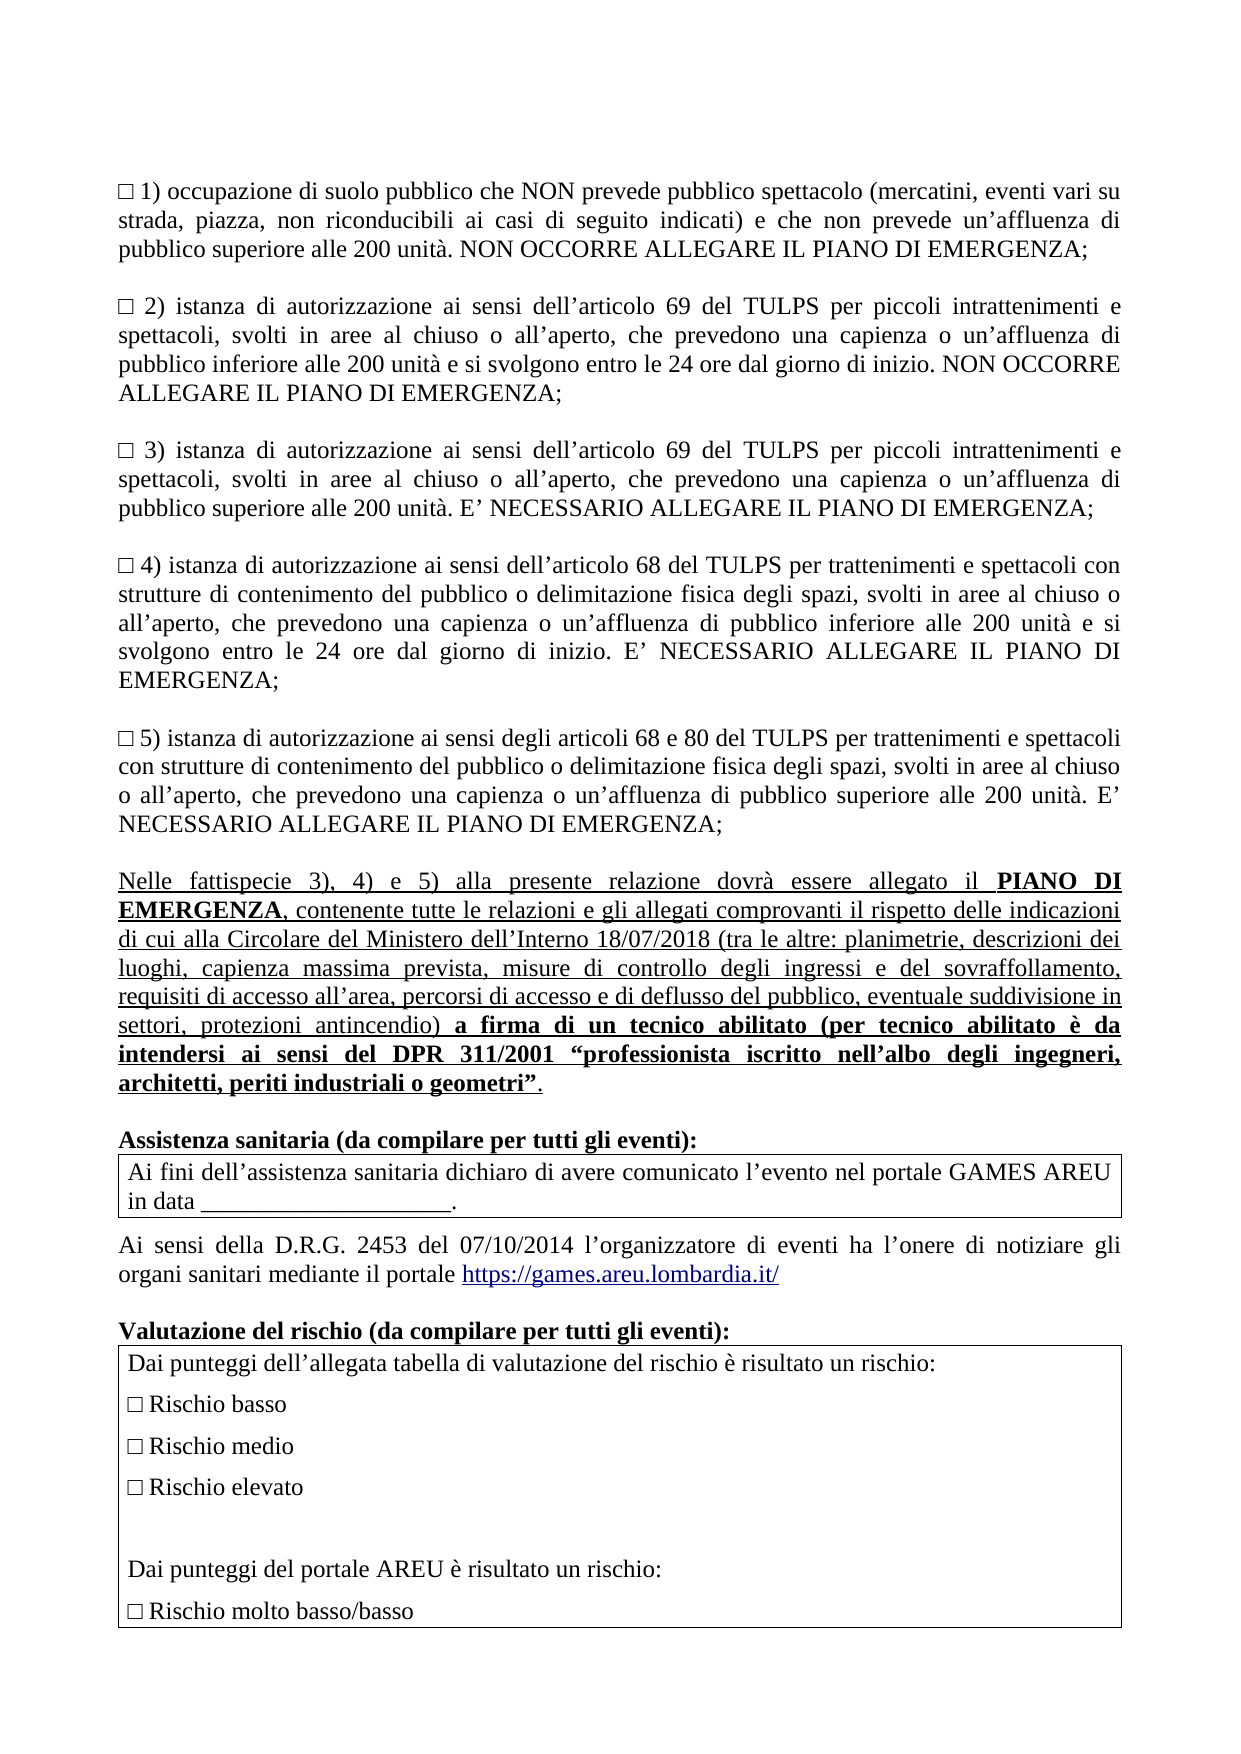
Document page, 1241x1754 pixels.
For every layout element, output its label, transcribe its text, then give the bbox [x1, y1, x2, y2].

text □ Rischio molto basso/basso [119, 1593, 1121, 1627]
text □ Rischio elevato [119, 1469, 1121, 1501]
text requisiti di accesso all’area, percorsi di accesso e di deflusso del pubblico, eventuale suddivisione in [118, 979, 1122, 1006]
text architetti, periti industriali o geometri”. [118, 1065, 1122, 1096]
text Ai fini dell’assistenza sanitaria dichiaro di avere comunicato l’evento nel portale GAMES AREU in data ____________________. [119, 1155, 1121, 1217]
text □ 1) occupazione di suolo pubblico che NON prevede pubblico spettacolo (mercatini, eventi vari su strada, piazza, non riconducibili ai casi di seguito indicati) e che non prevede un’affluenza di pubblico superiore alle 200 unità. NON OCCORRE ALLEGARE IL PIANO DI EMERGENZA; [118, 176, 1122, 263]
text □ Rischio basso [119, 1386, 1121, 1418]
text □ 4) istanza di autorizzazione ai sensi dell’articolo 68 del TULPS per trattenimenti e spettacoli con strutture di contenimento del pubblico o delimitazione fisica degli spazi, svolti in aree al chiuso o all’aperto, che prevedono una capienza o un’affluenza di pubblico inferiore alle 200 unità e si svolgono entro le 24 ore dal giorno di inizio. E’ NECESSARIO ALLEGARE IL PIANO DI EMERGENZA; [118, 550, 1122, 694]
text Assistenza sanitaria (da compilare per tutti gli eventi): [118, 1125, 1122, 1154]
text luoghi, capienza massima prevista, misure di controllo degli ingressi e del sovraffollamento, [118, 950, 1122, 978]
text □ 2) istanza di autorizzazione ai sensi dell’articolo 69 del TULPS per piccoli intrattenimenti e spettacoli, svolti in aree al chiuso o all’aperto, che prevedono una capienza o un’affluenza di pubblico inferiore alle 200 unità e si svolgono entro le 24 ore dal giorno di inizio. NON OCCORRE ALLEGARE IL PIANO DI EMERGENZA; [118, 291, 1122, 406]
text settori, protezioni antincendio) a firma di un tecnico abilitato (per tecnico abilitato è da intendersi ai sensi del DPR 311/2001 “professionista iscritto nell’albo degli ingegneri, [118, 1008, 1122, 1064]
text □ 3) istanza di autorizzazione ai sensi dell’articolo 69 del TULPS per piccoli intrattenimenti e spettacoli, svolti in aree al chiuso o all’aperto, che prevedono una capienza o un’affluenza di pubblico superiore alle 200 unità. E’ NECESSARIO ALLEGARE IL PIANO DI EMERGENZA; [118, 435, 1122, 521]
text EMERGENZA, contenente tutte le relazioni e gli allegati comprovanti il rispetto delle indicazioni di cui alla Circolare del Ministero dell’Interno 18/07/2018 (tra le altre: planimetrie, descrizioni dei [118, 892, 1122, 949]
text Nelle fattispecie 3), 4) e 5) alla presente relazione dovrà essere allegato il PIANO DI [118, 866, 1122, 891]
text □ 5) istanza di autorizzazione ai sensi degli articoli 68 e 80 del TULPS per trattenimenti e spettacoli con strutture di contenimento del pubblico o delimitazione fisica degli spazi, svolti in aree al chiuso o all’aperto, che prevedono una capienza o un’affluenza di pubblico superiore alle 200 unità. E’ NECESSARIO ALLEGARE IL PIANO DI EMERGENZA; [118, 723, 1122, 838]
text Dai punteggi dell’allegata tabella di valutazione del rischio è risultato un rischio: [119, 1346, 1121, 1377]
text Ai sensi della D.R.G. 2453 del 07/10/2014 l’organizzatore di eventi ha l’onere di notiziare gli organi sanitari mediante il portale https://games.areu.lombardia.it/ [118, 1230, 1122, 1288]
text Valutazione del rischio (da compilare per tutti gli eventi): [118, 1316, 1122, 1345]
text Dai punteggi del portale AREU è risultato un rischio: [119, 1551, 1121, 1583]
text □ Rischio medio [119, 1428, 1121, 1459]
